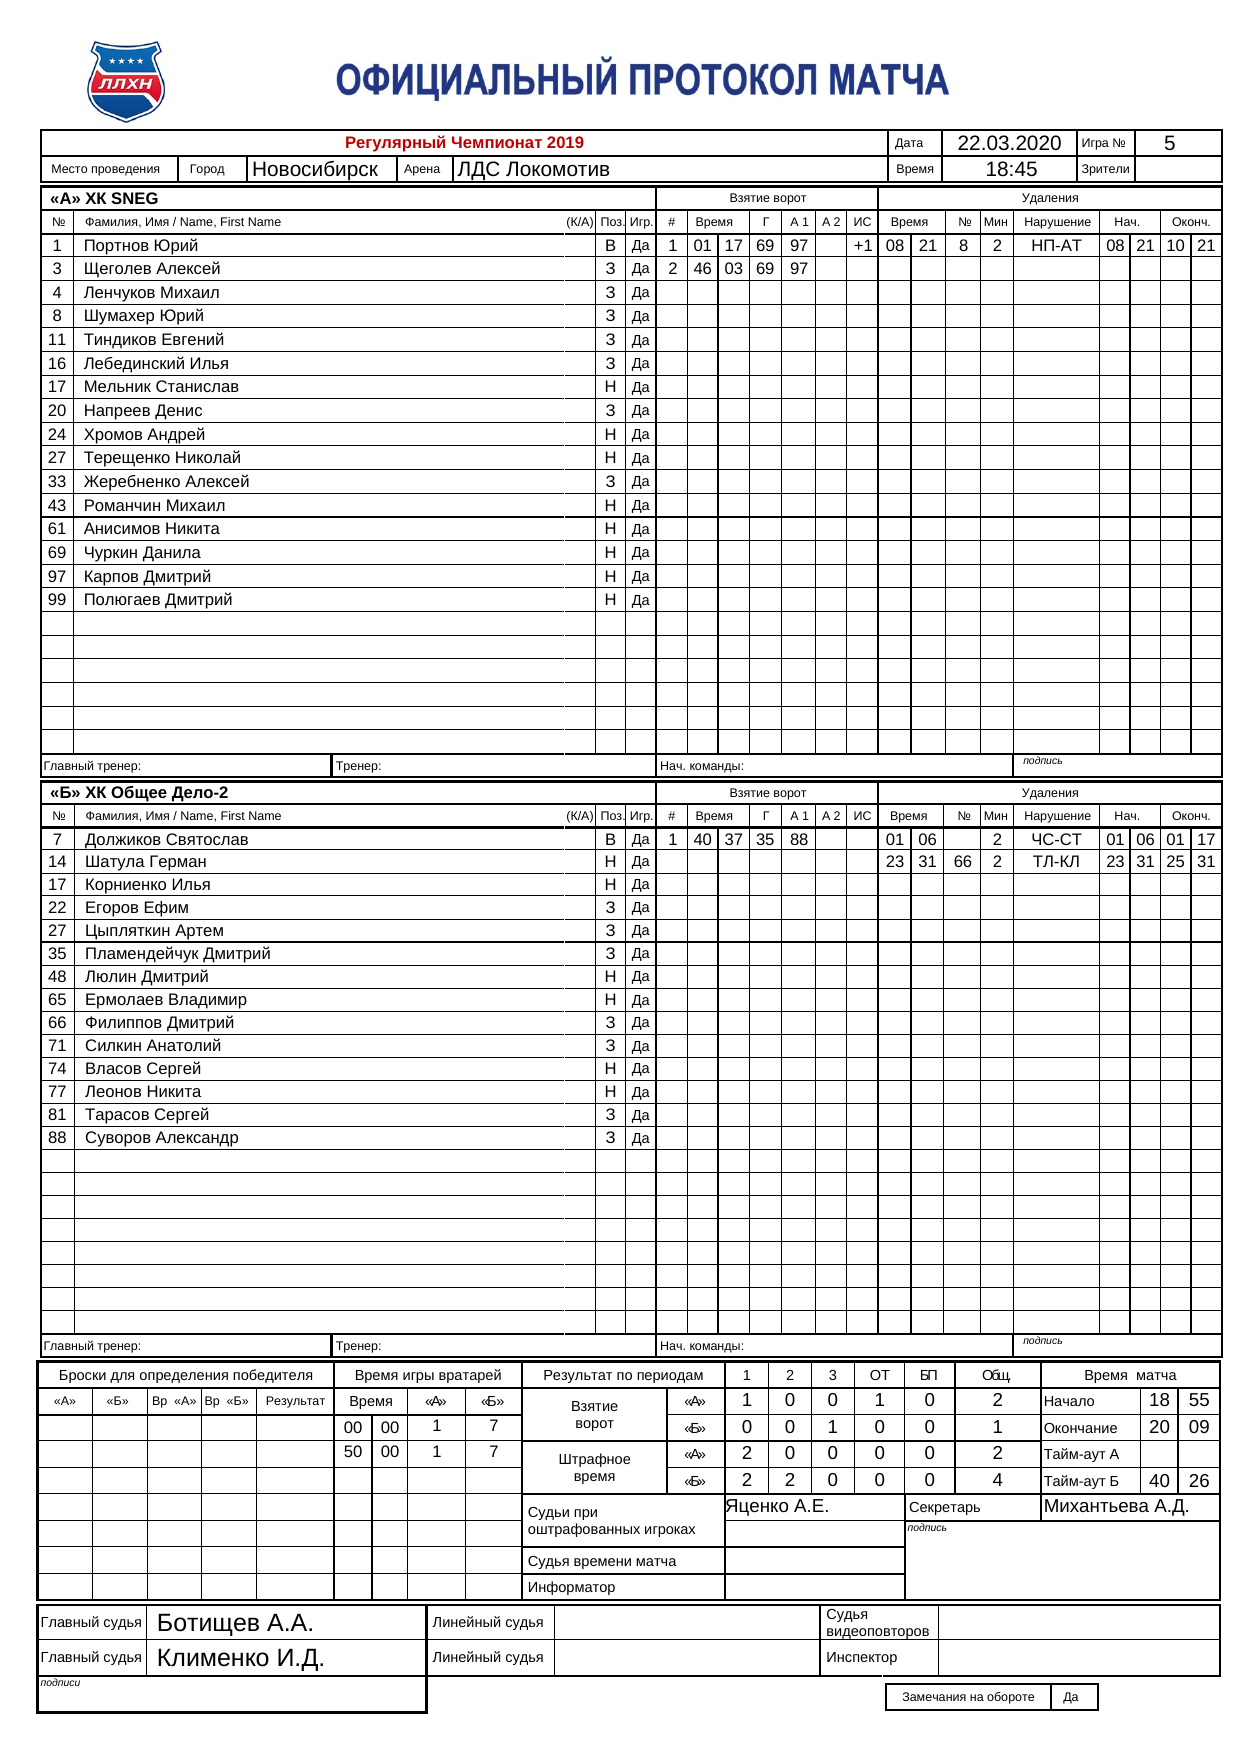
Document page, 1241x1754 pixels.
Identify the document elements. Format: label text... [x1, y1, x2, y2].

table_cell [1131, 494, 1160, 516]
table_cell [1192, 1265, 1221, 1287]
table_cell [981, 518, 1013, 540]
table_cell 46 [688, 257, 717, 280]
table_cell Да [626, 1081, 655, 1103]
table_cell [1014, 376, 1099, 398]
table_cell [657, 470, 687, 493]
table_cell [1100, 423, 1129, 445]
table_cell [816, 399, 846, 422]
table_cell [981, 989, 1013, 1011]
table_cell [782, 399, 815, 422]
table_cell Власов Сергей [75, 1058, 564, 1079]
table_cell [847, 896, 877, 918]
table_cell Да [626, 446, 655, 469]
table_cell [719, 446, 749, 469]
table_cell [1100, 683, 1129, 706]
table_cell [148, 1547, 201, 1573]
table_cell [626, 1173, 655, 1195]
table_cell [847, 494, 877, 516]
table_cell ИС [847, 805, 877, 826]
table_cell [816, 352, 846, 374]
table_cell З [596, 305, 625, 327]
table_cell «А» [668, 1442, 724, 1467]
table_cell [565, 683, 595, 706]
table_cell [750, 588, 781, 611]
table_cell [1131, 423, 1160, 445]
table_cell Да [626, 494, 655, 516]
table_cell Мин [981, 211, 1013, 233]
table_cell [816, 943, 846, 964]
table_cell Портнов Юрий [74, 235, 564, 256]
table_cell 1 [408, 1441, 465, 1467]
table_cell 0 [812, 1468, 854, 1493]
table_cell Новосибирск [248, 157, 396, 181]
table_cell [912, 636, 945, 658]
table_cell [1014, 518, 1099, 540]
table_cell [981, 281, 1013, 303]
table_cell [981, 1012, 1013, 1033]
table_cell [626, 1288, 655, 1310]
table_cell [688, 1219, 717, 1241]
table_cell [1131, 943, 1160, 964]
table_cell [688, 896, 717, 918]
table_cell [1014, 1058, 1099, 1079]
table_cell 00 [335, 1416, 371, 1440]
table_cell [981, 352, 1013, 374]
table_cell [912, 966, 943, 987]
table_cell [981, 1127, 1013, 1149]
table_cell Корниенко Илья [75, 874, 564, 895]
table_cell [1100, 707, 1129, 729]
table_cell [657, 1058, 687, 1079]
table_cell [1192, 588, 1221, 611]
table_cell 20 [42, 399, 73, 422]
table_cell [1161, 352, 1190, 374]
table_cell [688, 588, 717, 611]
table_cell 23 [879, 850, 910, 872]
table_cell [782, 352, 815, 374]
table_cell Секретарь [906, 1495, 1040, 1520]
table_cell [688, 989, 717, 1011]
table_cell Да [626, 874, 655, 895]
table_cell [1100, 1288, 1129, 1310]
table_cell [1014, 1127, 1099, 1149]
table_cell [1161, 612, 1190, 634]
table_cell [1100, 565, 1129, 587]
table_cell [257, 1441, 333, 1467]
table_cell [750, 1150, 781, 1172]
table_cell [1192, 565, 1221, 587]
table_cell [816, 1196, 846, 1218]
table_cell [75, 1265, 564, 1287]
table_cell [1161, 659, 1190, 682]
table_cell [1100, 896, 1129, 918]
table_cell [688, 943, 717, 964]
table_cell [719, 1219, 749, 1241]
table_cell [257, 1494, 333, 1520]
table_cell [946, 446, 980, 469]
table_cell [847, 541, 877, 564]
table_cell [657, 1265, 687, 1287]
table_cell [879, 1173, 910, 1195]
table_cell [946, 257, 980, 280]
table_cell [39, 1468, 92, 1493]
table_cell [596, 730, 625, 753]
table_cell [879, 446, 910, 469]
table_cell [944, 1127, 980, 1149]
table_cell [93, 1468, 147, 1493]
table_cell [373, 1574, 407, 1599]
table_cell [879, 1035, 910, 1057]
table_cell [373, 1494, 407, 1520]
table_cell Г [750, 805, 781, 826]
table_cell 0 [905, 1468, 954, 1493]
table_cell [912, 257, 945, 280]
table_cell [1131, 707, 1160, 729]
table_cell [1100, 376, 1129, 398]
table_cell 17 [719, 235, 749, 256]
table_cell [912, 399, 945, 422]
table_cell [148, 1416, 201, 1440]
table_cell 97 [42, 565, 73, 587]
table_cell [596, 1242, 625, 1264]
table_cell [565, 1219, 595, 1241]
table_cell [981, 1196, 1013, 1218]
table_cell [944, 1265, 980, 1287]
table_cell Ботищев А.А. [147, 1606, 425, 1639]
table_cell [816, 1173, 846, 1195]
table_cell [657, 423, 687, 445]
table_cell [816, 281, 846, 303]
table_cell [657, 659, 687, 682]
table_cell [816, 1288, 846, 1310]
table_cell 1 [42, 235, 73, 256]
table_cell [335, 1574, 371, 1599]
table_cell [688, 565, 717, 587]
table_cell # [657, 211, 687, 233]
table_cell [946, 494, 980, 516]
table_cell [626, 707, 655, 729]
table_cell Яценко А.Е. [726, 1495, 904, 1520]
table_cell [879, 659, 910, 682]
table_cell [1100, 588, 1129, 611]
table_header 22.03.2020 [943, 131, 1076, 155]
table_cell [1161, 1288, 1190, 1310]
table_cell 2 [956, 1389, 1040, 1413]
table_cell [39, 1521, 92, 1546]
table_cell [626, 1242, 655, 1264]
table_cell 01 [688, 235, 717, 256]
table_cell [750, 966, 781, 987]
table_cell [39, 1441, 92, 1467]
table_cell Город [179, 157, 246, 181]
table_cell [565, 494, 595, 516]
table_cell [944, 1081, 980, 1103]
table_cell [565, 636, 595, 658]
table_cell [981, 1058, 1013, 1079]
table_cell [657, 1173, 687, 1195]
table_cell Да [626, 423, 655, 445]
table_cell [782, 1265, 815, 1287]
table_cell [1131, 730, 1160, 753]
table_cell [657, 541, 687, 564]
table_cell [719, 470, 749, 493]
table_cell [782, 376, 815, 398]
table_cell [688, 1196, 717, 1218]
table_cell [879, 376, 910, 398]
table_cell [1014, 874, 1099, 895]
table_cell [847, 565, 877, 587]
table_cell [847, 1288, 877, 1310]
table_cell [879, 1196, 910, 1218]
table_cell [981, 874, 1013, 895]
table_cell [565, 1288, 595, 1310]
table_cell 08 [1100, 235, 1129, 256]
table_cell 61 [42, 518, 73, 540]
table_cell Игр. [626, 211, 655, 233]
table_cell Да [626, 1035, 655, 1057]
table_cell [719, 1035, 749, 1057]
table_cell [1192, 612, 1221, 634]
table_cell [257, 1574, 333, 1599]
table_cell [1014, 1173, 1099, 1195]
table_cell 4 [42, 281, 73, 303]
table_cell [1192, 305, 1221, 327]
table_cell Да [626, 966, 655, 987]
table_cell [750, 612, 781, 634]
table_cell 26 [1179, 1468, 1219, 1493]
table_cell [1131, 920, 1160, 941]
table_cell Игр. [626, 805, 655, 826]
table_cell [1014, 1081, 1099, 1103]
table_cell З [596, 920, 625, 941]
table_cell [1192, 943, 1221, 964]
table_cell А 1 [782, 211, 815, 233]
table_cell 31 [912, 850, 943, 872]
table_cell [1100, 281, 1129, 303]
table_cell 01 [1100, 829, 1129, 849]
table_cell Штрафное время [523, 1442, 666, 1493]
table_cell [1014, 1219, 1099, 1241]
table_cell [981, 707, 1013, 729]
table_cell Время [335, 1389, 407, 1413]
table_cell [1161, 943, 1190, 964]
table_cell [1131, 1173, 1160, 1195]
table_cell [1131, 1196, 1160, 1218]
table_cell [688, 1311, 717, 1333]
table_cell 00 [373, 1416, 407, 1440]
table_cell [1131, 1058, 1160, 1079]
table_cell 40 [688, 829, 717, 849]
table_cell 65 [42, 989, 74, 1011]
table_cell [750, 874, 781, 895]
table_cell [335, 1521, 371, 1546]
table_cell [1192, 1081, 1221, 1103]
table_cell [1161, 281, 1190, 303]
table_cell [847, 305, 877, 327]
table_cell Главный тренер: [42, 1335, 330, 1356]
table_cell [657, 1104, 687, 1126]
table_cell Информатор [523, 1575, 724, 1599]
table_cell [1014, 1104, 1099, 1126]
table_cell Н [596, 518, 625, 540]
table_cell В [596, 235, 625, 256]
table_cell 40 [1141, 1468, 1177, 1493]
table_cell Окончание [1042, 1415, 1140, 1440]
table_cell [1014, 494, 1099, 516]
table_cell [847, 1196, 877, 1218]
table_cell [847, 1035, 877, 1057]
table_cell [596, 659, 625, 682]
table_cell З [596, 257, 625, 280]
table_cell [688, 281, 717, 303]
table_cell [565, 399, 595, 422]
table_cell 27 [42, 446, 73, 469]
table_cell [912, 1150, 943, 1172]
table_cell [912, 470, 945, 493]
table_cell [373, 1521, 407, 1546]
table_cell [719, 494, 749, 516]
table_cell [847, 920, 877, 941]
table_cell Главный судья [39, 1640, 146, 1675]
table_cell [1100, 730, 1129, 753]
table_cell [981, 588, 1013, 611]
table_cell [981, 494, 1013, 516]
table_cell [1014, 1012, 1099, 1033]
table_cell [847, 328, 877, 351]
table_cell [565, 896, 595, 918]
table_cell 50 [335, 1441, 371, 1467]
table_cell [1192, 1035, 1221, 1057]
table_cell [42, 636, 73, 658]
table_cell [657, 399, 687, 422]
table_cell [782, 943, 815, 964]
table_cell 03 [719, 257, 749, 280]
table_cell [912, 683, 945, 706]
table_cell [39, 1494, 92, 1520]
table_cell [847, 423, 877, 445]
table_cell [1099, 1682, 1220, 1711]
table_cell Люлин Дмитрий [75, 966, 564, 987]
table_cell [847, 1058, 877, 1079]
table_cell Да [626, 920, 655, 941]
table_cell [981, 565, 1013, 587]
table_cell [782, 281, 815, 303]
table_cell [657, 518, 687, 540]
table_cell [816, 966, 846, 987]
table_cell [688, 352, 717, 374]
table_cell [912, 1288, 943, 1310]
table_cell [944, 943, 980, 964]
table_cell [565, 541, 595, 564]
table_cell [657, 376, 687, 398]
table_cell [657, 612, 687, 634]
table_cell Да [626, 829, 655, 849]
table_cell [688, 446, 717, 469]
table_cell 1 [657, 235, 687, 256]
table_cell 20 [1141, 1415, 1177, 1440]
table_cell [39, 1574, 92, 1599]
table_cell [981, 730, 1013, 753]
table_cell Карпов Дмитрий [74, 565, 564, 587]
table_cell [688, 470, 717, 493]
table_cell [912, 989, 943, 1011]
table_cell 69 [42, 541, 73, 564]
table_cell [1131, 1081, 1160, 1103]
table_cell [565, 1104, 595, 1126]
table_cell [750, 943, 781, 964]
table_cell (К/А) [565, 211, 595, 233]
table_cell [981, 943, 1013, 964]
table_cell [782, 1104, 815, 1126]
table_cell [1014, 305, 1099, 327]
table_cell [657, 1081, 687, 1103]
table_cell [1131, 1242, 1160, 1264]
table_cell Михантьева А.Д. [1042, 1495, 1219, 1520]
table_header ОТ [855, 1363, 904, 1387]
table_cell [565, 659, 595, 682]
table_cell [719, 989, 749, 1011]
table_cell [1161, 1242, 1190, 1264]
table_header БП [905, 1363, 954, 1387]
table_cell [750, 1127, 781, 1149]
table_cell [1131, 1127, 1160, 1149]
table_cell [1014, 1265, 1099, 1287]
table_cell [1161, 1035, 1190, 1057]
table_cell [847, 1081, 877, 1103]
table_cell [1014, 896, 1099, 918]
table_cell [565, 1173, 595, 1195]
table_cell [466, 1547, 521, 1573]
table_cell [946, 659, 980, 682]
table_cell [1161, 1058, 1190, 1079]
table_cell [750, 328, 781, 351]
table_cell [688, 1265, 717, 1287]
table_cell Должиков Святослав [75, 829, 564, 849]
table_cell [719, 541, 749, 564]
table_cell 1 [956, 1415, 1040, 1440]
table_cell [565, 920, 595, 941]
table_cell З [596, 1012, 625, 1033]
table_cell Линейный судья [428, 1640, 554, 1675]
table_cell [1192, 1288, 1221, 1310]
table_cell З [596, 943, 625, 964]
table_cell 7 [466, 1416, 521, 1440]
table_cell В [596, 829, 625, 849]
table_cell [202, 1416, 256, 1440]
table_cell Н [596, 376, 625, 398]
table_cell 0 [769, 1415, 811, 1440]
table_cell [912, 1127, 943, 1149]
table_cell [688, 612, 717, 634]
table_cell [1100, 1150, 1129, 1172]
table_cell [946, 376, 980, 398]
table_cell [1131, 352, 1160, 374]
table_cell [1192, 683, 1221, 706]
table_cell [626, 1219, 655, 1241]
table_cell [1192, 659, 1221, 682]
table_cell [1161, 1127, 1190, 1149]
table_cell [75, 1196, 564, 1218]
table_cell Шумахер Юрий [74, 305, 564, 327]
table_cell [1136, 157, 1221, 181]
table_cell [1161, 636, 1190, 658]
table_cell [750, 989, 781, 1011]
table_cell 71 [42, 1035, 74, 1057]
table_cell [1192, 494, 1221, 516]
table_cell [1100, 1104, 1129, 1126]
table_cell [1161, 494, 1190, 516]
table_cell [981, 376, 1013, 398]
table_cell 21 [1192, 235, 1221, 256]
table_cell 2 [981, 235, 1013, 256]
table_cell [688, 518, 717, 540]
table_cell [816, 1219, 846, 1241]
table_cell [408, 1574, 465, 1599]
table_cell [750, 423, 781, 445]
table_cell [981, 1288, 1013, 1310]
table_cell [1131, 636, 1160, 658]
table_cell Зрители [1078, 157, 1134, 181]
table_cell [688, 636, 717, 658]
table_cell Инспектор [821, 1640, 938, 1675]
table_cell [93, 1574, 147, 1599]
table_cell [565, 518, 595, 540]
table_cell [816, 612, 846, 634]
table_cell [944, 874, 980, 895]
table_cell [750, 1288, 781, 1310]
table_cell [912, 1012, 943, 1033]
table_cell [1192, 1242, 1221, 1264]
table_cell [946, 305, 980, 327]
table_cell [816, 235, 846, 256]
table_cell [946, 328, 980, 351]
table_cell [1161, 399, 1190, 422]
table_cell Оконч. [1161, 211, 1221, 233]
table_cell [912, 305, 945, 327]
table_cell [946, 518, 980, 540]
table_cell Начало [1042, 1389, 1140, 1413]
table_cell [257, 1547, 333, 1573]
table_cell [596, 636, 625, 658]
table_cell «Б» [668, 1468, 724, 1493]
table_cell [657, 1127, 687, 1149]
table_cell [565, 565, 595, 587]
table_cell З [596, 896, 625, 918]
table_cell [1014, 257, 1099, 280]
table_cell [626, 1196, 655, 1218]
table_cell Судьи при оштрафованных игроках [523, 1495, 724, 1546]
table_cell [1161, 1219, 1190, 1241]
table_cell [1131, 541, 1160, 564]
table_cell [847, 1150, 877, 1172]
table_cell [816, 1150, 846, 1172]
table_cell [1131, 989, 1160, 1011]
table_cell [879, 989, 910, 1011]
table_cell Хромов Андрей [74, 423, 564, 445]
table_cell Да [626, 588, 655, 611]
table_cell Нарушение [1014, 211, 1099, 233]
table_cell [1131, 683, 1160, 706]
table_cell [1014, 470, 1099, 493]
table_cell [879, 281, 910, 303]
table_cell [1100, 305, 1129, 327]
table_cell [1192, 281, 1221, 303]
table_cell [93, 1416, 147, 1440]
table_cell [688, 707, 717, 729]
table_cell [688, 1081, 717, 1103]
table_cell Да [626, 1058, 655, 1079]
table_cell [782, 707, 815, 729]
table_cell Напреев Денис [74, 399, 564, 422]
table_cell [816, 636, 846, 658]
table_cell [719, 376, 749, 398]
table_cell [1192, 470, 1221, 493]
table_cell [946, 565, 980, 587]
table_cell Судья видеоповторов [821, 1606, 938, 1639]
table_cell [847, 943, 877, 964]
table_cell № [42, 211, 73, 233]
table_cell 27 [42, 920, 74, 941]
table_cell [1192, 1058, 1221, 1079]
table_cell [626, 636, 655, 658]
table_cell [782, 1196, 815, 1218]
table_cell Н [596, 588, 625, 611]
table_cell [719, 1265, 749, 1287]
table_cell [719, 1196, 749, 1218]
table_cell [719, 683, 749, 706]
table_cell 09 [1179, 1415, 1219, 1440]
table_cell Н [596, 989, 625, 1011]
table_cell [719, 966, 749, 987]
table_cell [1192, 257, 1221, 280]
table_cell [912, 730, 945, 753]
table_cell [981, 446, 1013, 469]
table_cell [1131, 518, 1160, 540]
table_cell Н [596, 565, 625, 587]
table_cell [42, 1219, 74, 1241]
table_header 1 [726, 1363, 768, 1387]
table_cell «А» [408, 1389, 465, 1413]
table_cell подпись [1014, 1335, 1221, 1356]
table_cell 55 [1179, 1389, 1219, 1413]
table_cell [912, 659, 945, 682]
table_cell Шатула Герман [75, 850, 564, 872]
table_cell [782, 565, 815, 587]
table_cell 33 [42, 470, 73, 493]
table_cell [847, 1242, 877, 1264]
table_cell [879, 966, 910, 987]
table_cell [1161, 896, 1190, 918]
table_cell Судья времени матча [523, 1548, 724, 1573]
table_cell [782, 989, 815, 1011]
table_cell [981, 636, 1013, 658]
table_cell Результат [257, 1389, 333, 1413]
table_cell [719, 1127, 749, 1149]
table_cell [981, 257, 1013, 280]
table_cell [565, 966, 595, 987]
table_cell [42, 659, 73, 682]
table_cell [782, 1219, 815, 1241]
table_cell [1100, 1219, 1129, 1241]
table_cell Нач. команды: [657, 755, 1012, 776]
table_header Регулярный Чемпионат 2019 [42, 131, 887, 155]
table_cell Тарасов Сергей [75, 1104, 564, 1126]
table_cell [565, 305, 595, 327]
table_cell [428, 1677, 882, 1711]
table_cell [782, 920, 815, 941]
table_cell [847, 281, 877, 303]
table_cell [719, 1081, 749, 1103]
table_cell [1161, 1104, 1190, 1126]
table_cell [42, 1150, 74, 1172]
table_cell Время [688, 805, 749, 826]
table_cell 97 [782, 257, 815, 280]
table_header Игра № [1078, 131, 1134, 155]
table_cell [981, 305, 1013, 327]
table_cell З [596, 281, 625, 303]
table_cell Оконч. [1161, 805, 1221, 826]
table_cell [657, 683, 687, 706]
table_cell [596, 1173, 625, 1195]
table_cell [1100, 494, 1129, 516]
table_cell [879, 896, 910, 918]
table_cell [816, 707, 846, 729]
table_cell [816, 1012, 846, 1033]
table_cell [1100, 1242, 1129, 1264]
table_cell [879, 1311, 910, 1333]
table_cell [750, 1311, 781, 1333]
table_cell [944, 1288, 980, 1310]
table_cell Чуркин Данила [74, 541, 564, 564]
table_cell [879, 730, 910, 753]
table_cell [657, 850, 687, 872]
table_cell Взятие ворот [523, 1389, 666, 1440]
table_cell [1131, 1288, 1160, 1310]
table_cell Да [626, 850, 655, 872]
table_cell [688, 1127, 717, 1149]
table_cell [782, 1150, 815, 1172]
table_cell [719, 707, 749, 729]
table_cell [1192, 376, 1221, 398]
table_cell [847, 874, 877, 895]
table_cell [1131, 1150, 1160, 1172]
table_cell Филиппов Дмитрий [75, 1012, 564, 1033]
table_cell Н [596, 874, 625, 895]
table_cell [202, 1441, 256, 1467]
table_cell 0 [812, 1442, 854, 1467]
picture [5, 28, 1179, 129]
table_cell [782, 588, 815, 611]
table_cell [816, 829, 846, 849]
table_cell [1100, 1058, 1129, 1079]
table_cell [596, 1150, 625, 1172]
table_cell [1014, 352, 1099, 374]
table_cell [555, 1640, 819, 1675]
table_cell [1192, 1173, 1221, 1195]
table_cell [148, 1468, 201, 1493]
table_cell 31 [1192, 850, 1221, 872]
table_cell [1014, 446, 1099, 469]
table_cell [847, 518, 877, 540]
table_cell [879, 1288, 910, 1310]
table_cell [39, 1416, 92, 1440]
table_cell Полюгаев Дмитрий [74, 588, 564, 611]
table_cell [750, 1242, 781, 1264]
table_cell [719, 730, 749, 753]
table_cell [565, 1127, 595, 1149]
table_cell [719, 659, 749, 682]
table_cell [912, 1081, 943, 1103]
table_cell [1192, 446, 1221, 469]
table_cell 23 [1100, 850, 1129, 872]
table_cell Нач. [1100, 211, 1160, 233]
table_cell [981, 423, 1013, 445]
table_cell [1161, 874, 1190, 895]
table_cell [373, 1468, 407, 1493]
table_cell 1 [855, 1389, 904, 1413]
table_cell [1161, 966, 1190, 987]
table_cell 06 [912, 829, 943, 849]
table_cell 2 [726, 1468, 768, 1493]
table_cell [1100, 659, 1129, 682]
table_cell [565, 281, 595, 303]
table_cell Время [879, 805, 943, 826]
table_cell [1192, 1219, 1221, 1241]
table_cell [93, 1521, 147, 1546]
table_cell 18:45 [943, 157, 1076, 181]
table_cell [944, 1012, 980, 1033]
table_cell [912, 612, 945, 634]
table_cell [912, 423, 945, 445]
table_cell [93, 1494, 147, 1520]
table_cell [944, 896, 980, 918]
table_cell [944, 1035, 980, 1057]
table_cell [1141, 1441, 1177, 1467]
table_cell [912, 1219, 943, 1241]
table_cell [879, 1127, 910, 1149]
table_cell +1 [847, 235, 877, 256]
table_cell [657, 1035, 687, 1057]
table_cell [688, 1173, 717, 1195]
table_cell [1100, 1173, 1129, 1195]
table_header Время матча [1042, 1363, 1219, 1387]
table_cell [847, 376, 877, 398]
table_cell [466, 1521, 521, 1546]
table_cell Линейный судья [428, 1606, 554, 1639]
table_cell З [596, 1127, 625, 1149]
table_cell [883, 1677, 1220, 1681]
table_cell [1100, 1196, 1129, 1218]
table_cell [981, 1081, 1013, 1103]
table_cell [879, 518, 910, 540]
table_cell [148, 1494, 201, 1520]
table_cell [1100, 541, 1129, 564]
table_cell Да [626, 1104, 655, 1126]
table_cell [202, 1494, 256, 1520]
table_cell [782, 896, 815, 918]
table_cell [879, 588, 910, 611]
table_cell [1192, 399, 1221, 422]
table_cell [719, 850, 749, 872]
table_cell [750, 920, 781, 941]
table_cell Суворов Александр [75, 1127, 564, 1149]
table_cell [565, 874, 595, 895]
table_header Взятие ворот [657, 783, 877, 803]
table_cell [816, 989, 846, 1011]
table_cell Время [879, 211, 945, 233]
table_cell Г [750, 211, 781, 233]
table_cell [981, 1150, 1013, 1172]
table_cell [1014, 659, 1099, 682]
table_cell [1131, 874, 1160, 895]
table_cell [1131, 588, 1160, 611]
table_cell [944, 920, 980, 941]
table_cell [1192, 1012, 1221, 1033]
table_cell Да [626, 565, 655, 587]
table_cell [1161, 518, 1190, 540]
table_cell 48 [42, 966, 74, 987]
table_cell «А» [39, 1389, 92, 1413]
table_cell [565, 1058, 595, 1079]
table_cell [981, 920, 1013, 941]
table_cell [981, 612, 1013, 634]
table_cell А 2 [816, 805, 846, 826]
table_cell [816, 470, 846, 493]
table_cell [719, 305, 749, 327]
table_cell [750, 305, 781, 327]
table_cell [816, 683, 846, 706]
table_cell З [596, 399, 625, 422]
table_cell 69 [750, 235, 781, 256]
table_cell [1192, 423, 1221, 445]
table_cell [750, 494, 781, 516]
table_cell [782, 541, 815, 564]
table_cell [719, 588, 749, 611]
table_cell [912, 494, 945, 516]
table_cell [1014, 966, 1099, 987]
table_cell [879, 1219, 910, 1241]
table_cell [1100, 328, 1129, 351]
table_cell [1100, 874, 1129, 895]
table_cell 88 [42, 1127, 74, 1149]
table_cell [912, 541, 945, 564]
table_cell [750, 1173, 781, 1195]
table_cell [912, 1058, 943, 1079]
table_cell [912, 1196, 943, 1218]
table_cell [688, 659, 717, 682]
table_cell 0 [769, 1442, 811, 1467]
table_cell [750, 1219, 781, 1241]
table_cell [946, 352, 980, 374]
table_cell [626, 612, 655, 634]
table_cell [1161, 1173, 1190, 1195]
table_cell З [596, 328, 625, 351]
table_cell 0 [769, 1389, 811, 1413]
table_header Время игры вратарей [335, 1363, 521, 1387]
table_cell [847, 1127, 877, 1149]
table_cell [946, 683, 980, 706]
table_cell [750, 352, 781, 374]
table_cell [847, 1265, 877, 1287]
table_cell [782, 446, 815, 469]
table_cell [879, 257, 910, 280]
table_cell [596, 1219, 625, 1241]
table_cell Мельник Станислав [74, 376, 564, 398]
table_cell [946, 470, 980, 493]
table_cell [981, 470, 1013, 493]
table_cell [816, 1265, 846, 1287]
table_cell [1192, 920, 1221, 941]
table_cell [74, 730, 564, 753]
table_cell Жеребненко Алексей [74, 470, 564, 493]
table_header 5 [1136, 131, 1221, 155]
table_cell [816, 874, 846, 895]
table_cell [750, 850, 781, 872]
table_cell № [42, 805, 74, 826]
table_cell [782, 966, 815, 987]
table_cell [93, 1547, 147, 1573]
table_cell [1161, 541, 1190, 564]
table_cell 7 [466, 1441, 521, 1467]
table_cell # [657, 805, 687, 826]
table_cell [657, 446, 687, 469]
table_cell [847, 612, 877, 634]
table_cell [1161, 328, 1190, 351]
table_cell 17 [42, 376, 73, 398]
table_cell 06 [1131, 829, 1160, 849]
table_cell [719, 1173, 749, 1195]
table_cell Фамилия, Имя / Name, First Name [74, 211, 565, 233]
table_cell [782, 328, 815, 351]
table_cell [1100, 470, 1129, 493]
table_cell [565, 730, 595, 753]
table_cell [816, 1058, 846, 1079]
table_cell [782, 1242, 815, 1264]
table_cell [1192, 896, 1221, 918]
table_cell [1131, 281, 1160, 303]
table_cell [466, 1494, 521, 1520]
table_cell [847, 1311, 877, 1333]
table_cell [657, 730, 687, 753]
table_cell Да [626, 541, 655, 564]
table_cell [944, 829, 980, 849]
table_cell [719, 399, 749, 422]
table_cell [782, 1081, 815, 1103]
table_cell [657, 1150, 687, 1172]
table_cell 81 [42, 1104, 74, 1126]
table_cell Щеголев Алексей [74, 257, 564, 280]
table_cell [782, 518, 815, 540]
table_cell [1014, 588, 1099, 611]
table_cell НП-АТ [1014, 235, 1099, 256]
table_cell [1161, 683, 1190, 706]
table_cell [1014, 541, 1099, 564]
table_cell [1161, 257, 1190, 280]
table_cell [565, 1196, 595, 1218]
table_cell [42, 1265, 74, 1287]
table_cell [657, 352, 687, 374]
table_cell 0 [855, 1468, 904, 1493]
table_cell 0 [905, 1415, 954, 1440]
table_cell [657, 1219, 687, 1241]
table_cell [944, 1219, 980, 1241]
table_cell Н [596, 966, 625, 987]
table_cell [750, 1058, 781, 1079]
table_cell [981, 659, 1013, 682]
table_cell [944, 1104, 980, 1126]
table_cell Да [626, 896, 655, 918]
table_cell «Б» [668, 1415, 724, 1440]
table_cell [408, 1494, 465, 1520]
table_cell [1192, 518, 1221, 540]
table_cell [257, 1468, 333, 1493]
table_cell [565, 850, 595, 872]
table_cell [1131, 446, 1160, 469]
table_cell [257, 1416, 333, 1440]
table_cell [466, 1468, 521, 1493]
table_cell [1192, 874, 1221, 895]
table_cell [719, 423, 749, 445]
table_cell [912, 943, 943, 964]
table_cell [688, 1242, 717, 1264]
table_cell Лебединский Илья [74, 352, 564, 374]
table_cell [847, 588, 877, 611]
table_cell [1014, 1035, 1099, 1057]
table_cell [688, 1150, 717, 1172]
table_cell [816, 896, 846, 918]
table_cell [912, 896, 943, 918]
table_cell [1192, 989, 1221, 1011]
table_cell [1100, 518, 1129, 540]
table_cell [912, 352, 945, 374]
table_header «Б» ХК Общее Дело-2 [42, 783, 655, 803]
table_cell [750, 707, 781, 729]
table_cell [879, 1081, 910, 1103]
table_cell [688, 874, 717, 895]
table_cell [816, 376, 846, 398]
table_cell [912, 376, 945, 398]
table_cell Да [626, 235, 655, 256]
table_cell [946, 707, 980, 729]
table_cell Н [596, 1058, 625, 1079]
table_cell Тренер: [333, 1335, 655, 1356]
table_cell [726, 1521, 904, 1546]
table_cell [1014, 1196, 1099, 1218]
table_cell [782, 850, 815, 872]
table_cell [879, 470, 910, 493]
table_cell [719, 636, 749, 658]
table_cell [750, 541, 781, 564]
table_cell [816, 328, 846, 351]
table_cell Тренер: [333, 755, 655, 776]
table_cell [1161, 1265, 1190, 1287]
table_cell [981, 966, 1013, 987]
table_cell Время [889, 157, 941, 181]
table_cell [719, 1012, 749, 1033]
table_cell [596, 1311, 625, 1333]
table_cell [565, 1081, 595, 1103]
table_cell [565, 1150, 595, 1172]
table_cell [879, 683, 910, 706]
table_cell [657, 588, 687, 611]
table_cell [148, 1574, 201, 1599]
table_cell [1192, 1127, 1221, 1149]
table_cell [879, 423, 910, 445]
table_cell [944, 1242, 980, 1264]
table_cell 0 [812, 1389, 854, 1413]
table_cell [657, 494, 687, 516]
table_cell 1 [657, 829, 687, 849]
table_cell [565, 829, 595, 849]
table_cell 14 [42, 850, 74, 872]
table_cell «Б » [466, 1389, 521, 1413]
table_cell [657, 281, 687, 303]
table_header Удаления [879, 188, 1221, 209]
table_cell [1161, 565, 1190, 587]
table_cell [596, 1265, 625, 1287]
table_cell ТЛ-КЛ [1014, 850, 1099, 872]
table_cell [75, 1242, 564, 1264]
table_header Удаления [879, 783, 1221, 803]
table_cell [782, 1288, 815, 1310]
table_cell [719, 1311, 749, 1333]
table_cell [42, 707, 73, 729]
table_cell [719, 612, 749, 634]
table_cell [981, 683, 1013, 706]
table_cell [1192, 1311, 1221, 1333]
table_cell [946, 612, 980, 634]
table_cell Да [626, 376, 655, 398]
table_cell 21 [1131, 235, 1160, 256]
table_cell [1100, 920, 1129, 941]
table_cell [1131, 659, 1160, 682]
table_cell [1131, 1265, 1160, 1287]
table_cell [879, 943, 910, 964]
table_cell [719, 1242, 749, 1264]
table_cell [657, 636, 687, 658]
table_cell Арена [398, 157, 452, 181]
table_cell [1192, 352, 1221, 374]
table_cell 10 [1161, 235, 1190, 256]
table_cell [879, 1242, 910, 1264]
table_cell [912, 1242, 943, 1264]
table_cell [946, 636, 980, 658]
table_cell Поз. [596, 805, 625, 826]
table_cell Да [626, 943, 655, 964]
table_cell [1131, 257, 1160, 280]
table_cell 43 [42, 494, 73, 516]
table_header Взятие ворот [657, 188, 877, 209]
table_cell 1 [726, 1389, 768, 1413]
table_cell [1161, 1311, 1190, 1333]
table_cell [1131, 470, 1160, 493]
table_cell [1192, 1104, 1221, 1126]
table_cell [816, 659, 846, 682]
table_cell [1100, 1081, 1129, 1103]
table_cell [719, 1150, 749, 1172]
table_cell 1 [812, 1415, 854, 1440]
table_cell [782, 470, 815, 493]
table_cell [596, 612, 625, 634]
table_cell [1192, 1150, 1221, 1172]
table_cell 16 [42, 352, 73, 374]
table_cell [1100, 1265, 1129, 1287]
table_cell [1131, 1012, 1160, 1033]
table_cell [42, 1196, 74, 1218]
table_cell [1161, 305, 1190, 327]
table_cell [1161, 376, 1190, 398]
table_cell [688, 541, 717, 564]
table_cell [657, 989, 687, 1011]
table_cell [75, 1288, 564, 1310]
table_cell Нач. команды: [657, 1335, 1012, 1356]
table_cell [1192, 328, 1221, 351]
table_cell [1161, 1150, 1190, 1172]
table_cell [816, 518, 846, 540]
table_cell [596, 1288, 625, 1310]
table_cell [626, 683, 655, 706]
table_cell [1161, 423, 1190, 445]
table_cell [847, 707, 877, 729]
table_cell Время [688, 211, 749, 233]
table_cell 35 [750, 829, 781, 849]
table_cell [1100, 446, 1129, 469]
table_cell Тайм-аут А [1042, 1441, 1140, 1467]
table_cell 0 [905, 1442, 954, 1467]
table_cell [688, 1012, 717, 1033]
table_cell [750, 1104, 781, 1126]
table_cell [782, 659, 815, 682]
table_cell № [946, 211, 980, 233]
table_cell [657, 943, 687, 964]
table_cell [1161, 920, 1190, 941]
table_cell [1014, 730, 1099, 753]
table_cell [847, 399, 877, 422]
table_cell [1014, 920, 1099, 941]
table_cell [879, 636, 910, 658]
table_cell [1161, 730, 1190, 753]
table_cell З [596, 1035, 625, 1057]
table_cell [1131, 305, 1160, 327]
table_cell [626, 659, 655, 682]
table_header Замечания на обороте [887, 1685, 1050, 1709]
table_cell [847, 659, 877, 682]
table_cell [657, 707, 687, 729]
table_cell [202, 1521, 256, 1546]
table_cell [688, 305, 717, 327]
table_cell «Б» [93, 1389, 147, 1413]
table_cell [782, 1311, 815, 1333]
table_cell [202, 1468, 256, 1493]
table_cell [657, 896, 687, 918]
table_cell [596, 707, 625, 729]
table_cell 0 [855, 1442, 904, 1467]
table_cell [782, 305, 815, 327]
table_cell [847, 352, 877, 374]
table_cell [688, 730, 717, 753]
table_cell 1 [408, 1416, 465, 1440]
table_cell [565, 257, 595, 280]
table_cell [1014, 1150, 1099, 1172]
table_cell Клименко И.Д. [147, 1640, 425, 1675]
table_cell Главный судья [39, 1606, 146, 1639]
table_cell [1100, 1012, 1129, 1033]
table_cell [408, 1521, 465, 1546]
table_cell [912, 588, 945, 611]
table_cell [74, 659, 564, 682]
table_cell [565, 989, 595, 1011]
table_cell [944, 1173, 980, 1195]
table_cell 69 [750, 257, 781, 280]
table_cell [981, 328, 1013, 351]
table_cell [981, 1242, 1013, 1264]
table_header Да [1052, 1685, 1097, 1709]
table_cell [657, 565, 687, 587]
table_cell [816, 423, 846, 445]
table_cell 22 [42, 896, 74, 918]
table_cell [847, 1012, 877, 1033]
table_cell [912, 1035, 943, 1057]
table_cell [912, 446, 945, 469]
table_cell [1131, 896, 1160, 918]
table_cell [565, 707, 595, 729]
table_cell Вр «А» [148, 1389, 201, 1413]
table_cell [42, 1242, 74, 1264]
table_cell [1192, 541, 1221, 564]
table_cell [782, 494, 815, 516]
table_cell [688, 328, 717, 351]
table_cell [1131, 565, 1160, 587]
table_cell [939, 1606, 1219, 1639]
table_cell [816, 850, 846, 872]
table_cell [847, 730, 877, 753]
table_cell [912, 1173, 943, 1195]
table_cell [1161, 989, 1190, 1011]
table_cell Да [626, 1012, 655, 1033]
table_cell [688, 399, 717, 422]
table_cell 37 [719, 829, 749, 849]
table_cell Нач. [1100, 805, 1160, 826]
table_cell [1100, 989, 1129, 1011]
table_cell [75, 1150, 564, 1172]
table_cell 0 [905, 1389, 954, 1413]
table_cell 77 [42, 1081, 74, 1103]
table_cell [1014, 612, 1099, 634]
table_cell З [596, 352, 625, 374]
table_cell [879, 1265, 910, 1287]
table_header Результат по периодам [523, 1363, 724, 1387]
table_cell [408, 1547, 465, 1573]
table_cell [657, 305, 687, 327]
table_cell [1161, 1081, 1190, 1103]
table_cell [816, 730, 846, 753]
table_cell [1014, 943, 1099, 964]
table_cell [816, 257, 846, 280]
table_cell 2 [726, 1442, 768, 1467]
table_cell [565, 1265, 595, 1287]
table_cell 2 [981, 829, 1013, 849]
table_cell [42, 612, 73, 634]
table_cell [912, 1311, 943, 1333]
table_cell [719, 874, 749, 895]
table_cell [816, 920, 846, 941]
table_cell [75, 1311, 564, 1333]
table_cell Да [626, 305, 655, 327]
table_cell [750, 281, 781, 303]
table_cell [688, 1035, 717, 1057]
table_cell [1100, 1035, 1129, 1057]
table_header Общ. [956, 1363, 1040, 1387]
table_cell [1192, 707, 1221, 729]
table_cell [719, 1288, 749, 1310]
table_cell [1131, 966, 1160, 987]
table_cell [912, 920, 943, 941]
table_cell [1014, 399, 1099, 422]
table_cell Романчин Михаил [74, 494, 564, 516]
table_cell 97 [782, 235, 815, 256]
table_cell [782, 612, 815, 634]
table_cell [750, 376, 781, 398]
table_cell Да [626, 352, 655, 374]
table_cell [42, 683, 73, 706]
table_cell Да [626, 328, 655, 351]
table_cell Н [596, 850, 625, 872]
table_cell [816, 541, 846, 564]
table_cell Н [596, 423, 625, 445]
table_cell [657, 328, 687, 351]
table_cell [750, 896, 781, 918]
table_cell 3 [42, 257, 73, 280]
table_cell [946, 588, 980, 611]
table_cell [719, 943, 749, 964]
table_cell 11 [42, 328, 73, 351]
table_cell [335, 1547, 371, 1573]
table_cell [626, 1265, 655, 1287]
table_cell [782, 423, 815, 445]
table_cell [1131, 399, 1160, 422]
table_cell 99 [42, 588, 73, 611]
table_cell [912, 565, 945, 587]
table_cell 2 [657, 257, 687, 280]
table_cell 21 [912, 235, 945, 256]
table_cell 01 [1161, 829, 1190, 849]
table_cell [944, 1196, 980, 1218]
table_cell [408, 1468, 465, 1493]
table_cell З [596, 1104, 625, 1126]
table_cell 2 [956, 1442, 1040, 1467]
table_cell [202, 1547, 256, 1573]
table_cell [657, 966, 687, 987]
table_cell [565, 446, 595, 469]
table_cell [565, 328, 595, 351]
table_cell [879, 399, 910, 422]
table_cell 24 [42, 423, 73, 445]
table_cell [1014, 636, 1099, 658]
table_cell ЛДС Локомотив [454, 157, 887, 181]
table_cell [719, 896, 749, 918]
table_cell Ленчуков Михаил [74, 281, 564, 303]
table_cell [847, 636, 877, 658]
table_cell [565, 1012, 595, 1033]
table_cell [75, 1173, 564, 1195]
table_cell [879, 920, 910, 941]
table_cell Мин [981, 805, 1013, 826]
table_cell [879, 874, 910, 895]
table_cell Н [596, 446, 625, 469]
table_cell [750, 565, 781, 587]
table_cell [335, 1468, 371, 1493]
table_cell [42, 1311, 74, 1333]
table_cell [981, 1311, 1013, 1333]
table_cell [1161, 1196, 1190, 1218]
table_cell [981, 1265, 1013, 1287]
table_cell [816, 1127, 846, 1149]
table_cell [782, 1058, 815, 1079]
table_cell [782, 1035, 815, 1057]
table_cell [688, 966, 717, 987]
table_cell [565, 1311, 595, 1333]
table_cell [750, 1012, 781, 1033]
table_cell [912, 874, 943, 895]
table_cell [565, 235, 595, 256]
table_cell [782, 730, 815, 753]
table_cell [466, 1574, 521, 1599]
table_cell [719, 281, 749, 303]
table_cell 7 [42, 829, 74, 849]
table_cell [626, 1150, 655, 1172]
table_cell [816, 1035, 846, 1057]
table_cell [912, 707, 945, 729]
table_cell Тайм-аут Б [1042, 1468, 1140, 1493]
table_cell [1014, 423, 1099, 445]
table_cell [657, 1311, 687, 1333]
table_cell [1014, 1242, 1099, 1264]
table_cell [1100, 1127, 1129, 1149]
table_cell [912, 518, 945, 540]
table_cell Да [626, 518, 655, 540]
table_cell [816, 446, 846, 469]
table_cell [1014, 328, 1099, 351]
table_cell [782, 1127, 815, 1149]
table_cell 66 [944, 850, 980, 872]
table_cell [816, 565, 846, 587]
table_cell [39, 1547, 92, 1573]
table_cell [847, 470, 877, 493]
table_cell [847, 446, 877, 469]
table_cell [816, 1081, 846, 1103]
table_cell [1161, 588, 1190, 611]
table_cell [847, 989, 877, 1011]
table_cell [1131, 1104, 1160, 1126]
table_cell 31 [1131, 850, 1160, 872]
table_cell [782, 683, 815, 706]
table_cell [944, 1311, 980, 1333]
table_cell подпись [1014, 755, 1221, 776]
table_cell [879, 305, 910, 327]
table_cell [816, 494, 846, 516]
table_cell подписи [39, 1677, 425, 1711]
table_cell 8 [946, 235, 980, 256]
table_cell 08 [879, 235, 910, 256]
table_cell [847, 1219, 877, 1241]
table_cell А 2 [816, 211, 846, 233]
table_cell [688, 1288, 717, 1310]
table_cell [879, 1058, 910, 1079]
table_cell [1161, 470, 1190, 493]
table_cell Н [596, 1081, 625, 1103]
table_cell [688, 376, 717, 398]
table_cell Нарушение [1014, 805, 1099, 826]
table_cell [1131, 328, 1160, 351]
table_cell [847, 966, 877, 987]
table_cell 88 [782, 829, 815, 849]
table_cell 35 [42, 943, 74, 964]
table_cell 18 [1141, 1389, 1177, 1413]
table_cell [719, 1104, 749, 1126]
table_cell [726, 1575, 904, 1599]
table_cell [981, 1173, 1013, 1195]
table_cell [816, 1242, 846, 1264]
table_cell [719, 565, 749, 587]
table_header Броски для определения победителя [39, 1363, 333, 1387]
table_cell [1192, 636, 1221, 658]
table_cell [688, 423, 717, 445]
table_cell [912, 1104, 943, 1126]
table_cell [750, 1265, 781, 1287]
table_cell [657, 874, 687, 895]
table_cell Цыпляткин Артем [75, 920, 564, 941]
table_cell [719, 518, 749, 540]
table_cell [946, 730, 980, 753]
table_cell [847, 1104, 877, 1126]
table_cell Да [626, 399, 655, 422]
table_header 2 [769, 1363, 811, 1387]
table_cell [946, 541, 980, 564]
table_cell [879, 352, 910, 374]
table_cell [1100, 943, 1129, 964]
table_cell [946, 423, 980, 445]
table_cell [981, 541, 1013, 564]
table_cell [596, 683, 625, 706]
table_cell [335, 1494, 371, 1520]
table_cell [912, 281, 945, 303]
table_cell [879, 328, 910, 351]
table_cell [1014, 707, 1099, 729]
table_cell 2 [981, 850, 1013, 872]
table_cell [879, 1150, 910, 1172]
table_cell [1100, 1311, 1129, 1333]
table_cell [750, 1196, 781, 1218]
table_cell [750, 1081, 781, 1103]
table_cell [944, 1150, 980, 1172]
table_cell [1014, 1288, 1099, 1310]
table_cell [657, 1242, 687, 1264]
table_cell [688, 1058, 717, 1079]
table_cell [42, 1288, 74, 1310]
table_cell [657, 1288, 687, 1310]
table_cell [1100, 636, 1129, 658]
table_cell [1100, 966, 1129, 987]
table_cell [847, 1173, 877, 1195]
table_cell [946, 399, 980, 422]
table_header 3 [812, 1363, 854, 1387]
table_cell [879, 1104, 910, 1126]
table_cell [148, 1441, 201, 1467]
table_cell 0 [726, 1415, 768, 1440]
table_cell [565, 376, 595, 398]
table_cell Пламендейчук Дмитрий [75, 943, 564, 964]
table_cell [816, 1104, 846, 1126]
table_cell [75, 1219, 564, 1241]
table_cell [782, 1173, 815, 1195]
table_cell [981, 399, 1013, 422]
table_cell [596, 1196, 625, 1218]
table_cell [688, 850, 717, 872]
table_cell [74, 683, 564, 706]
table_cell [719, 328, 749, 351]
table_cell Вр «Б» [202, 1389, 256, 1413]
table_cell [565, 588, 595, 611]
table_cell [688, 683, 717, 706]
table_cell [1192, 1196, 1221, 1218]
table_cell [879, 541, 910, 564]
table_cell Егоров Ефим [75, 896, 564, 918]
table_cell [1100, 612, 1129, 634]
table_cell Терещенко Николай [74, 446, 564, 469]
table_cell А 1 [782, 805, 815, 826]
table_cell [719, 920, 749, 941]
table_cell [782, 1012, 815, 1033]
table_cell Н [596, 541, 625, 564]
table_cell [981, 1219, 1013, 1241]
table_cell [74, 612, 564, 634]
table_cell [847, 257, 877, 280]
table_header Дата [889, 131, 941, 155]
table_cell [257, 1521, 333, 1546]
table_cell [74, 707, 564, 729]
table_cell [912, 1265, 943, 1287]
table_cell [750, 518, 781, 540]
table_cell [750, 470, 781, 493]
table_cell Анисимов Никита [74, 518, 564, 540]
table_cell [657, 920, 687, 941]
table_cell [1131, 1035, 1160, 1057]
table_cell [688, 1104, 717, 1126]
table_cell [565, 943, 595, 964]
table_cell [565, 612, 595, 634]
table_cell [565, 470, 595, 493]
table_cell Место проведения [42, 157, 177, 181]
table_cell 8 [42, 305, 73, 327]
table_cell [74, 636, 564, 658]
table_cell [1100, 257, 1129, 280]
table_cell [847, 683, 877, 706]
table_cell [1131, 612, 1160, 634]
table_cell [202, 1574, 256, 1599]
table_cell Поз. [596, 211, 625, 233]
table_cell [565, 1035, 595, 1057]
table_cell [1100, 352, 1129, 374]
table_cell [750, 399, 781, 422]
table_cell Ермолаев Владимир [75, 989, 564, 1011]
table_cell [719, 1058, 749, 1079]
table_cell [944, 966, 980, 987]
table_cell [879, 565, 910, 587]
table_cell [1100, 399, 1129, 422]
table_cell ИС [847, 211, 877, 233]
table_cell [373, 1547, 407, 1573]
table_cell [148, 1521, 201, 1546]
table_cell [939, 1640, 1219, 1675]
table_cell «А» [668, 1389, 724, 1413]
table_cell [750, 659, 781, 682]
table_cell [816, 305, 846, 327]
table_cell Главный тренер: [42, 755, 330, 776]
table_cell [912, 328, 945, 351]
table_cell Да [626, 281, 655, 303]
table_cell [1014, 989, 1099, 1011]
table_cell [565, 1242, 595, 1264]
table_cell [879, 1012, 910, 1033]
table_cell 00 [373, 1441, 407, 1467]
table_cell Да [626, 257, 655, 280]
table_cell [847, 850, 877, 872]
table_cell [42, 730, 73, 753]
table_cell [1131, 1311, 1160, 1333]
table_cell [981, 896, 1013, 918]
table_cell [944, 989, 980, 1011]
table_cell [719, 352, 749, 374]
table_cell [782, 874, 815, 895]
table_cell 4 [956, 1468, 1040, 1493]
table_cell [946, 281, 980, 303]
table_cell [657, 1012, 687, 1033]
table_cell [688, 920, 717, 941]
table_cell [847, 829, 877, 849]
table_cell [1161, 707, 1190, 729]
table_cell [565, 423, 595, 445]
table_cell [816, 588, 846, 611]
table_cell Да [626, 989, 655, 1011]
table_cell З [596, 470, 625, 493]
table_cell [879, 707, 910, 729]
table_cell [626, 1311, 655, 1333]
table_cell [1131, 376, 1160, 398]
table_cell [750, 730, 781, 753]
table_cell Леонов Никита [75, 1081, 564, 1103]
table_header «А» ХК SNEG [42, 188, 655, 209]
table_cell Н [596, 494, 625, 516]
table_cell [879, 494, 910, 516]
table_cell (К/А) [565, 805, 595, 826]
table_cell 17 [1192, 829, 1221, 849]
table_cell [565, 352, 595, 374]
table_cell 17 [42, 874, 74, 895]
table_cell [879, 612, 910, 634]
table_cell [42, 1173, 74, 1195]
table_cell [816, 1311, 846, 1333]
table_cell [1014, 565, 1099, 587]
table_cell Фамилия, Имя / Name, First Name [75, 805, 565, 826]
table_cell [93, 1441, 147, 1467]
table_cell [1131, 1219, 1160, 1241]
table_cell Тиндиков Евгений [74, 328, 564, 351]
table_cell Силкин Анатолий [75, 1035, 564, 1057]
table_cell [782, 636, 815, 658]
table_cell Да [626, 1127, 655, 1149]
table_cell [750, 1035, 781, 1057]
table_cell [1192, 730, 1221, 753]
table_cell [726, 1548, 904, 1573]
table_cell 01 [879, 829, 910, 849]
table_cell [750, 683, 781, 706]
table_cell [981, 1104, 1013, 1126]
table_cell 0 [855, 1415, 904, 1440]
table_cell [1014, 683, 1099, 706]
table_cell [1014, 281, 1099, 303]
table_cell [750, 636, 781, 658]
table_cell [981, 1035, 1013, 1057]
table_cell [1161, 1012, 1190, 1033]
table_cell [750, 446, 781, 469]
table_cell ЧС-СТ [1014, 829, 1099, 849]
table_cell № [944, 805, 980, 826]
table_cell 74 [42, 1058, 74, 1079]
table_cell подпись [906, 1522, 1219, 1599]
table_cell [626, 730, 655, 753]
table_cell [1161, 446, 1190, 469]
table_cell 66 [42, 1012, 74, 1033]
table_cell [688, 494, 717, 516]
table_cell 2 [769, 1468, 811, 1493]
table_cell 25 [1161, 850, 1190, 872]
table_cell [657, 1196, 687, 1218]
table_cell [1014, 1311, 1099, 1333]
table_cell [944, 1058, 980, 1079]
table_cell [1179, 1441, 1219, 1467]
table_cell [555, 1606, 819, 1639]
table_cell Да [626, 470, 655, 493]
table_cell [1192, 966, 1221, 987]
